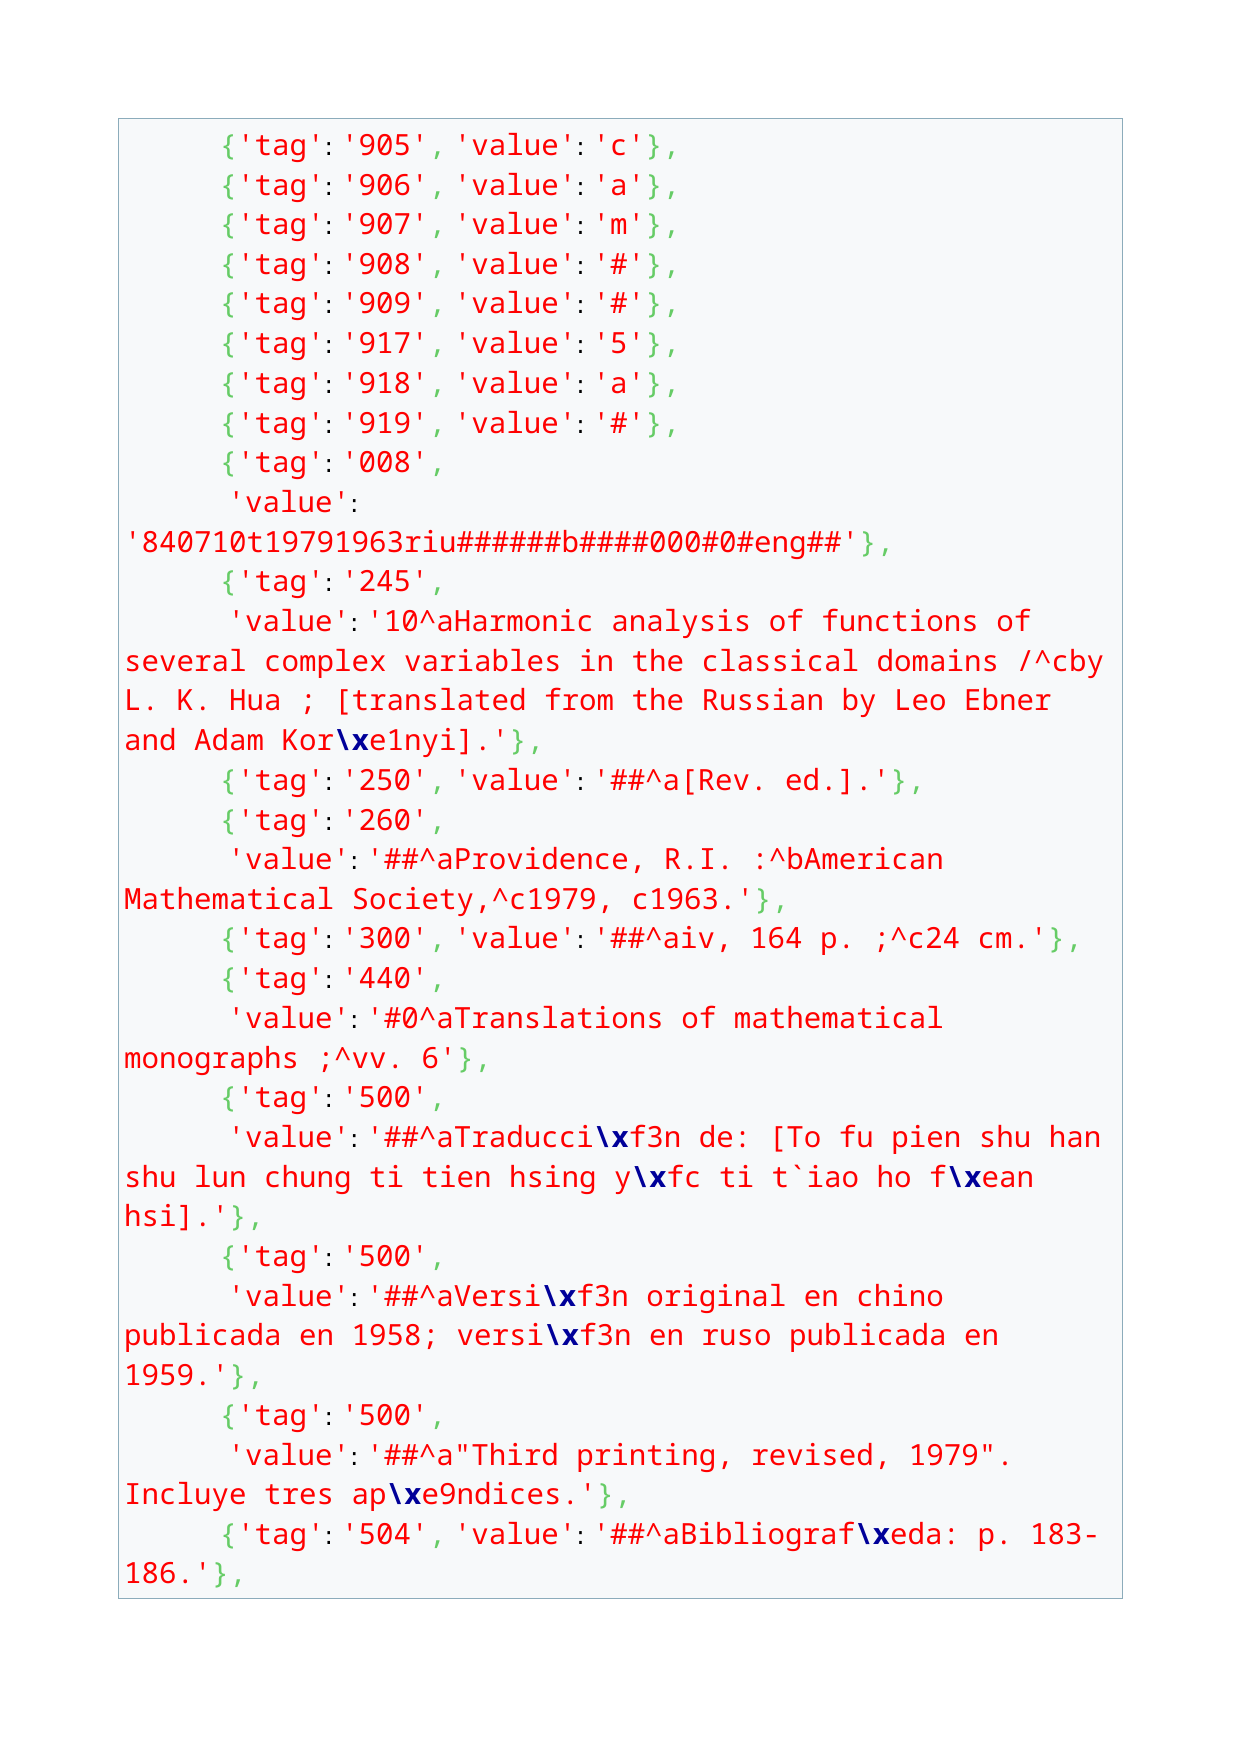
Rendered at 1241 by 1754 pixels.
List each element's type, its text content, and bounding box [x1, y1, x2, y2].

table_header {'tag': '905', 'value': 'c'}, {'tag': '906', 'value': 'a'}, {'tag': '907', 'value': 'm'}, {'tag': '908', 'value': '#'}, {'tag': '909', 'value': '#'}, {'tag': '917', 'value': '5'}, {'tag': '918', 'value': 'a'}, {'tag': '919', 'value': '#'}, {'tag': '008', 'value': '840710t19791963riu######b####000#0#eng##'}, {'tag': '245', 'value': '10^aHarmonic analysis of functions of several complex variables in the classical domains /^cby L. K. Hua ; [translated from the Russian by Leo Ebner and Adam Kor\xe1nyi].'}, {'tag': '250', 'value': '##^a[Rev. ed.].'}, {'tag': '260', 'value': '##^aProvidence, R.I. :^bAmerican Mathematical Society,^c1979, c1963.'}, {'tag': '300', 'value': '##^aiv, 164 p. ;^c24 cm.'}, {'tag': '440', 'value': '#0^aTranslations of mathematical monographs ;^vv. 6'}, {'tag': '500', 'value': '##^aTraducci\xf3n de: [To fu pien shu han shu lun chung ti tien hsing y\xfc ti t`iao ho f\xean hsi].'}, {'tag': '500', 'value': '##^aVersi\xf3n original en chino publicada en 1958; versi\xf3n en ruso publicada en 1959.'}, {'tag': '500', 'value': '##^a"Third printing, revised, 1979". Incluye tres ap\xe9ndices.'}, {'tag': '504', 'value': '##^aBibliograf\xeda: p. 183-186.'}, [119, 119, 1122, 1598]
